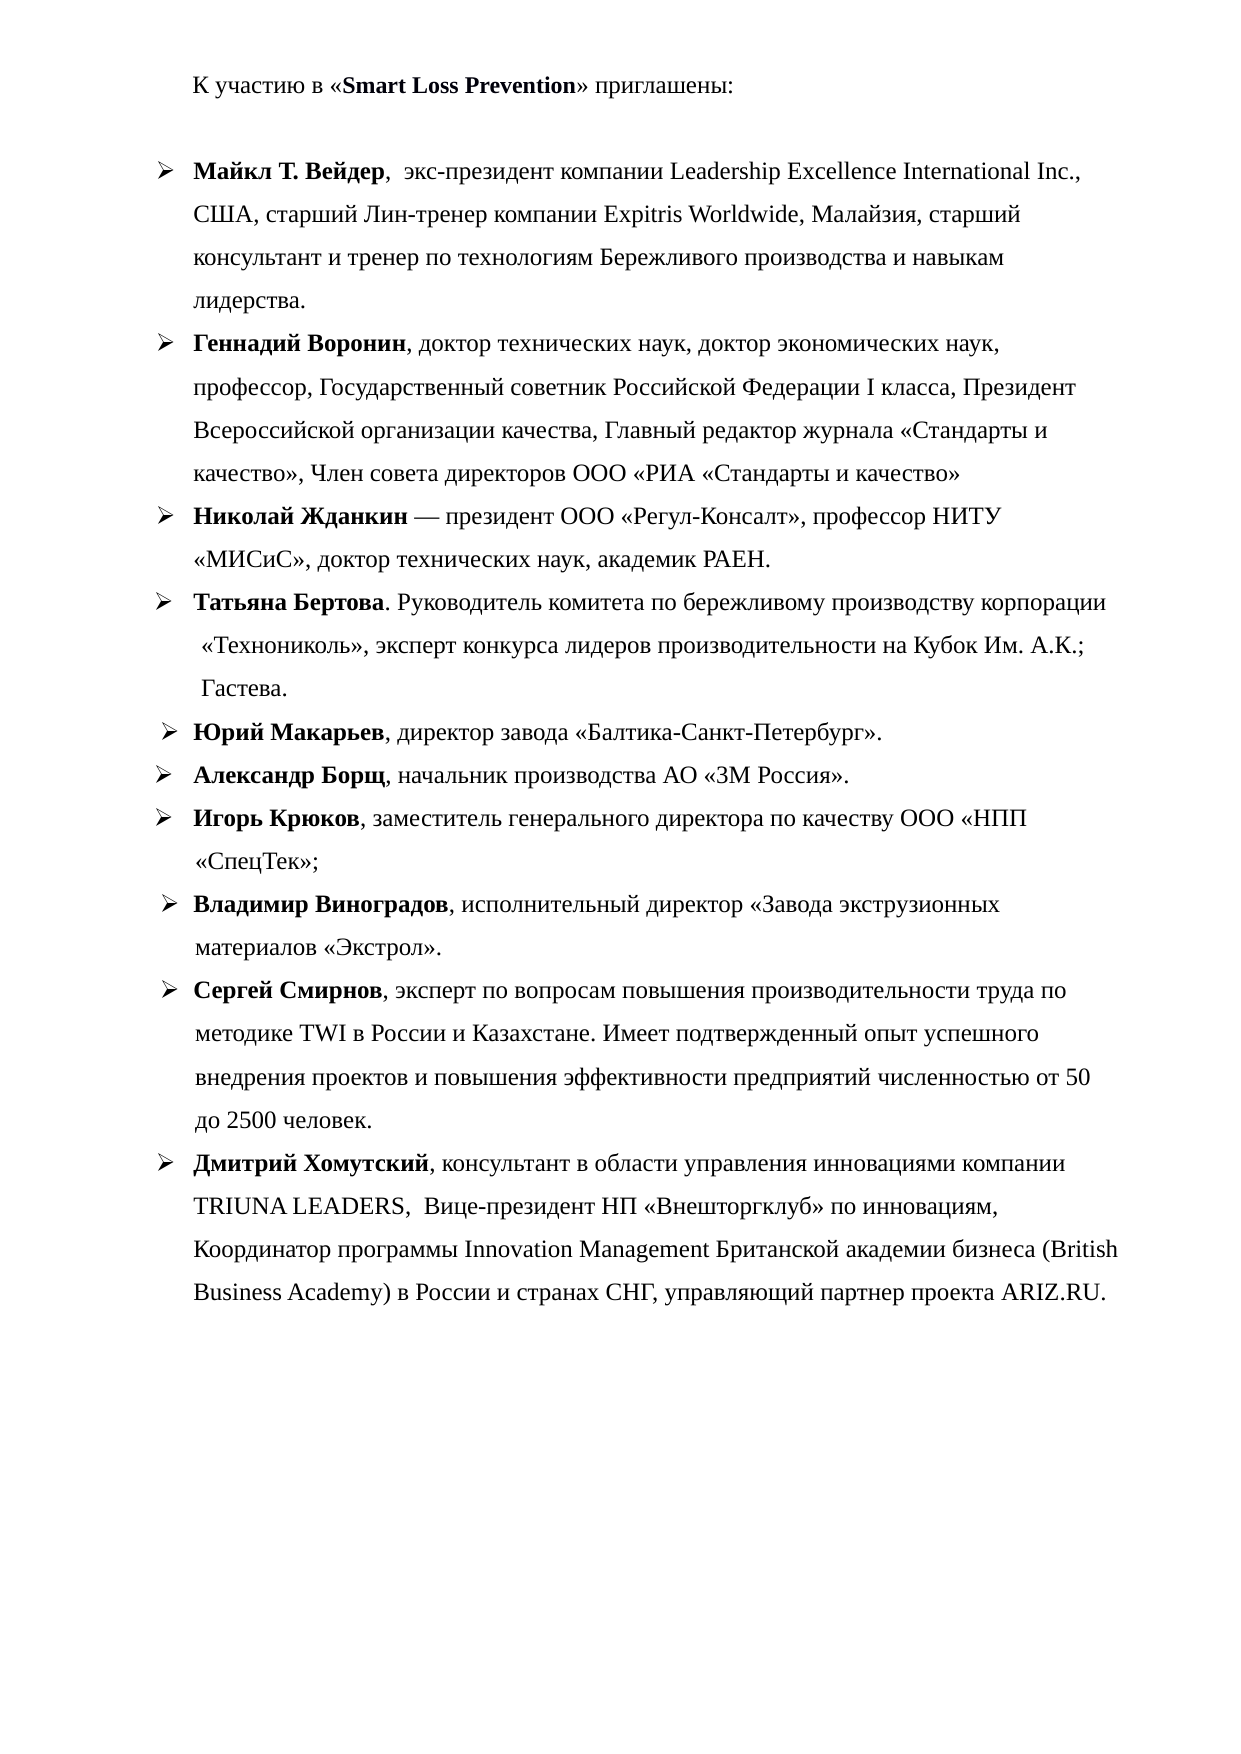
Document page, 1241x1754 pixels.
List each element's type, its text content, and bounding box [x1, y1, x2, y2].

list Юрий Макарьев, директор завода «Балтика-Санкт-Петербург». [118, 717, 1122, 745]
list Сергей Смирнов, эксперт по вопросам повышения производительности труда по методике TWI в России и Казахстане. Имеет подтвержденный опыт успешного внедрения проектов и повышения эффективности предприятий численностью от 50 до 2500 человек. [159, 975, 1122, 1133]
list Александр Борщ, начальник производства АО «3М Россия». [118, 760, 1122, 788]
list Владимир Виноградов, исполнительный директор «Завода экструзионных материалов «Экстрол». [159, 889, 1122, 961]
text К участию в «Smart Loss Prevention» приглашены: [118, 70, 1122, 98]
list Татьяна Бертова. Руководитель комитета по бережливому производству корпорации «Технониколь», эксперт конкурса лидеров производительности на Кубок Им. А.К.; Гастева. [153, 587, 1122, 702]
list Майкл Т. Вейдер, экс-президент компании Leadership Excellence International Inc., США, старший Лин-тренер компании Expitris Worldwide, Малайзия, старший консультант и тренер по технологиям Бережливого производства и навыкам лидерства. [156, 156, 1122, 314]
list Геннадий Воронин, доктор технических наук, доктор экономических наук, профессор, Государственный советник Российской Федерации I класса, Президент Всероссийской организации качества, Главный редактор журнала «Стандарты и качество», Член совета директоров ООО «РИА «Стандарты и качество» [156, 328, 1122, 487]
list Дмитрий Хомутский, консультант в области управления инновациями компании TRIUNA LEADERS, Вице-президент НП «Внешторгклуб» по инновациям, Координатор программы Innovation Management Британской академии бизнеса (British Business Academy) в России и странах СНГ, управляющий партнер проекта ARIZ.RU. [156, 1148, 1122, 1306]
list Николай Жданкин — президент ООО «Регул-Консалт», профессор НИТУ «МИСиС», доктор технических наук, академик РАЕН. [156, 501, 1122, 573]
list Игорь Крюков, заместитель генерального директора по качеству ООО «НПП «СпецТек»; [153, 803, 1122, 875]
